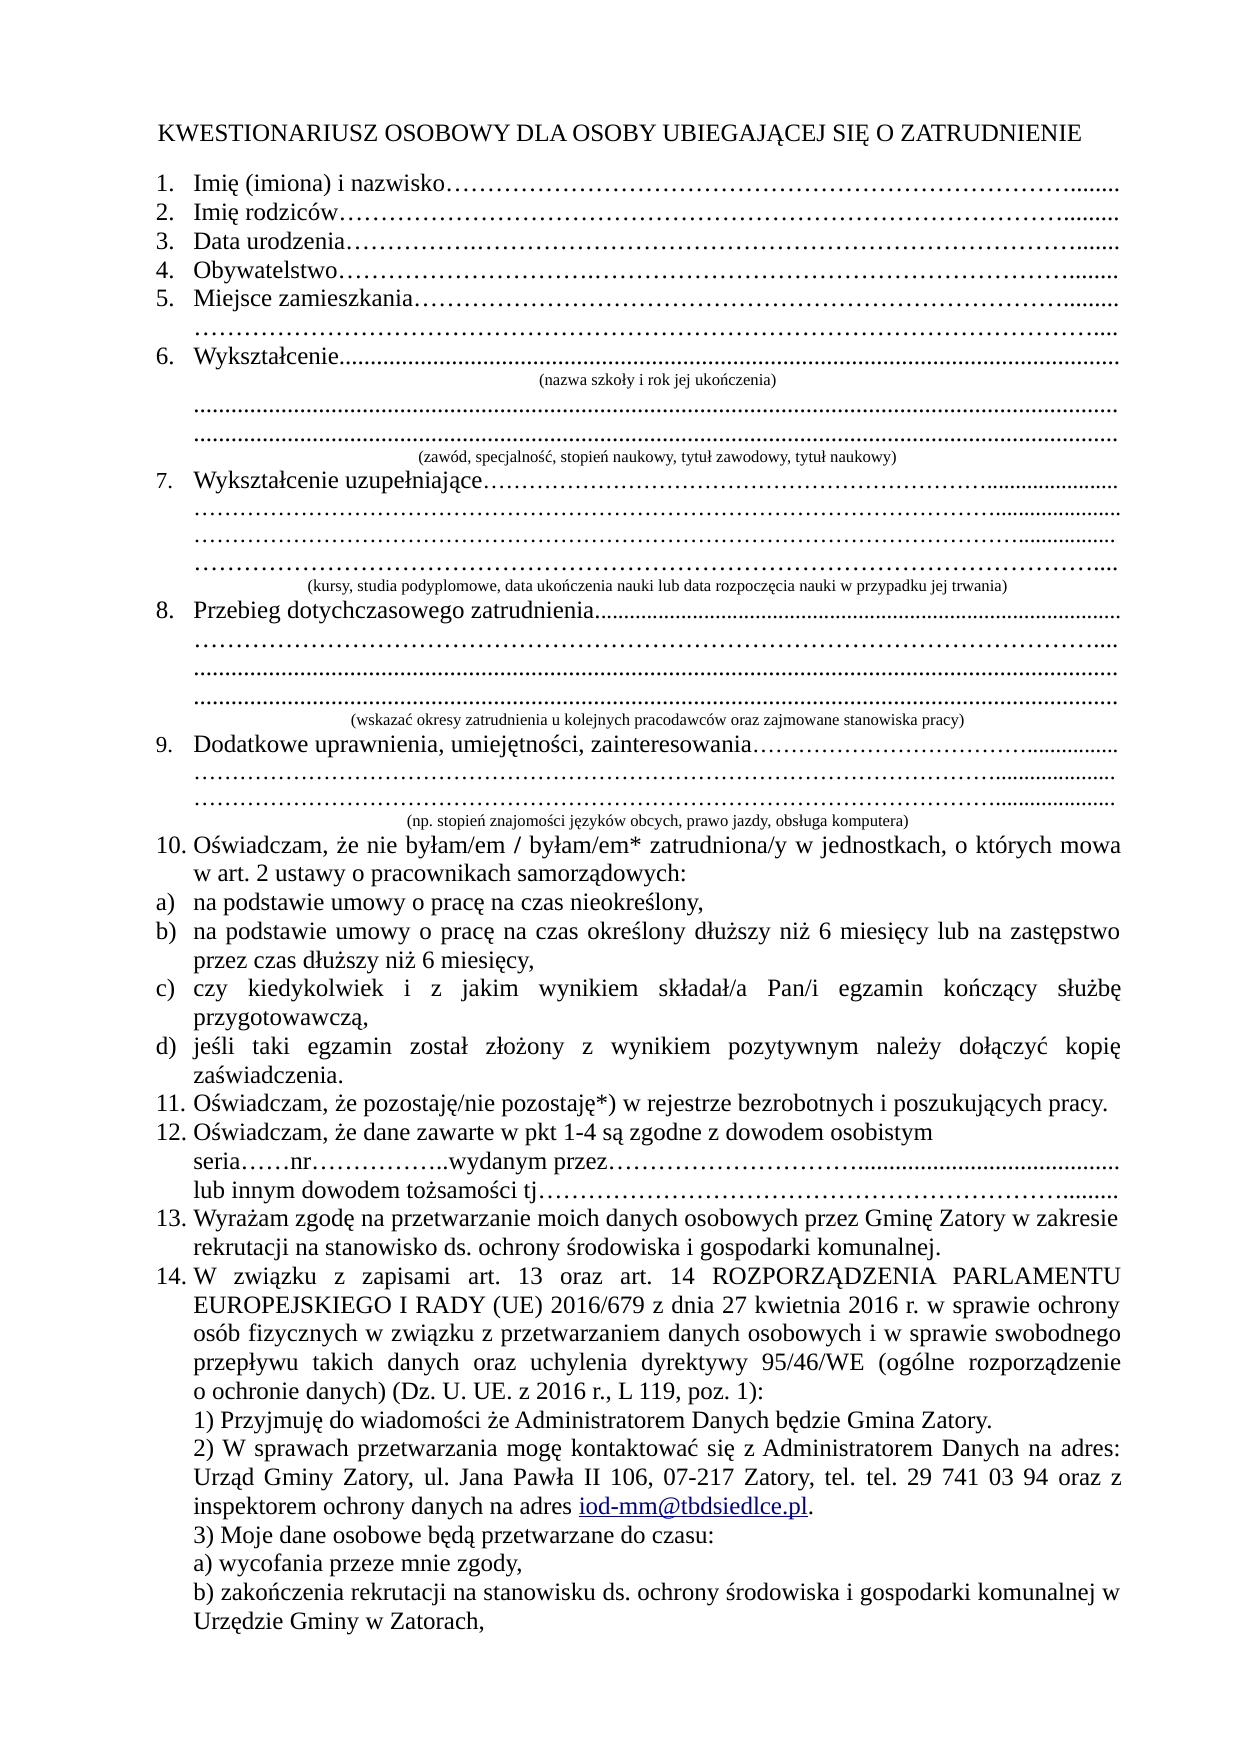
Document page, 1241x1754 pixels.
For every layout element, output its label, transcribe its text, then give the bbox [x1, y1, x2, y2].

list jeśli taki egzamin został złożony z wynikiem pozytywnym należy dołączyć kopię zaświadczenia. [156, 1031, 1122, 1088]
list (nazwa szkoły i rok jej ukończenia) [156, 370, 1122, 389]
list 3) Moje dane osobowe będą przetwarzane do czasu: [156, 1520, 1122, 1548]
list (wskazać okresy zatrudnienia u kolejnych pracodawców oraz zajmowane stanowiska pracy) [156, 710, 1122, 729]
list W związku z zapisami art. 13 oraz art. 14 ROZPORZĄDZENIA PARLAMENTU EUROPEJSKIEGO I RADY (UE) 2016/679 z dnia 27 kwietnia 2016 r. w sprawie ochrony osób fizycznych w związku z przetwarzaniem danych osobowych i w sprawie swobodnego przepływu takich danych oraz uchylenia dyrektywy 95/46/WE (ogólne rozporządzenie o ochronie danych) (Dz. U. UE. z 2016 r., L 119, poz. 1): [156, 1261, 1122, 1405]
list ........................................................................................................................................................................................................................................................................................................ [156, 389, 1122, 446]
list Oświadczam, że pozostaję/nie pozostaję*) w rejestrze bezrobotnych i poszukujących pracy. [156, 1088, 1122, 1117]
list (zawód, specjalność, stopień naukowy, tytuł zawodowy, tytuł naukowy) [156, 446, 1122, 466]
list ……………………………………………………………………………………………..................... [156, 784, 1122, 811]
list a) wycofania przeze mnie zgody, [156, 1548, 1122, 1577]
list czy kiedykolwiek i z jakim wynikiem składał/a Pan/i egzamin kończący służbę przygotowawczą, [156, 973, 1122, 1031]
list Imię (imiona) i nazwisko…………………………………………………………………........ [156, 168, 1122, 197]
list Obywatelstwo………………………….…………………………………………………........ [156, 255, 1122, 283]
list Oświadczam, że nie byłam/em / byłam/em* zatrudniona/y w jednostkach, o których mowa w art. 2 ustawy o pracownikach samorządowych: [156, 830, 1122, 887]
list lub innym dowodem tożsamości tj………………………………………………………......... [156, 1175, 1122, 1203]
list Wyrażam zgodę na przetwarzanie moich danych osobowych przez Gminę Zatory w zakresie rekrutacji na stanowisko ds. ochrony środowiska i gospodarki komunalnej. [156, 1203, 1122, 1261]
list Przebieg dotychczasowego zatrudnienia............................................................................................ ………………………………………………………………………………………………............................................................................................................................................................................................................................................................................................................ [156, 595, 1122, 710]
list ……………………………………………………………………………………………...................... [156, 494, 1122, 521]
list ………………………………………………………………………………………………................. [156, 521, 1122, 547]
list 2) W sprawach przetwarzania mogę kontaktować się z Administratorem Danych na adres: Urząd Gminy Zatory, ul. Jana Pawła II 106, 07-217 Zatory, tel. tel. 29 741 03 94 oraz z inspektorem ochrony danych na adres iod-mm@tbdsiedlce.pl. [156, 1433, 1122, 1520]
list Oświadczam, że dane zawarte w pkt 1-4 są zgodne z dowodem osobistym [156, 1117, 1122, 1146]
list Data urodzenia…………….………………………………………………………………....... [156, 226, 1122, 255]
list Wykształcenie uzupełniające…………………………………………………………....................... [156, 466, 1122, 494]
list ……………………………………………………………………………………………….... [156, 547, 1122, 576]
list Dodatkowe uprawnienia, umiejętności, zainteresowania………………………………................ [156, 729, 1122, 758]
list (kursy, studia podyplomowe, data ukończenia nauki lub data rozpoczęcia nauki w przypadku jej trwania) [156, 576, 1122, 595]
list Miejsce zamieszkania……………………………………………………………………......... [156, 283, 1122, 312]
list Wykształcenie............................................................................................................................. [156, 341, 1122, 370]
list ……………………………………………………………………………………………..................... [156, 758, 1122, 784]
list 1) Przyjmuję do wiadomości że Administratorem Danych będzie Gmina Zatory. [156, 1405, 1122, 1433]
list b) zakończenia rekrutacji na stanowisku ds. ochrony środowiska i gospodarki komunalnej w Urzędzie Gminy w Zatorach, [156, 1577, 1122, 1635]
list na podstawie umowy o pracę na czas określony dłuższy niż 6 miesięcy lub na zastępstwo przez czas dłuższy niż 6 miesięcy, [156, 916, 1122, 973]
text KWESTIONARIUSZ OSOBOWY DLA OSOBY UBIEGAJĄCEJ SIĘ O ZATRUDNIENIE [118, 118, 1122, 147]
list ……………………………………………………………………………………………….... [156, 312, 1122, 341]
list seria……nr……………..wydanym przez………………………….......................................... [156, 1146, 1122, 1175]
list na podstawie umowy o pracę na czas nieokreślony, [156, 887, 1122, 916]
list Imię rodziców……………………………………………………………………………......... [156, 197, 1122, 226]
list (np. stopień znajomości języków obcych, prawo jazdy, obsługa komputera) [156, 811, 1122, 830]
